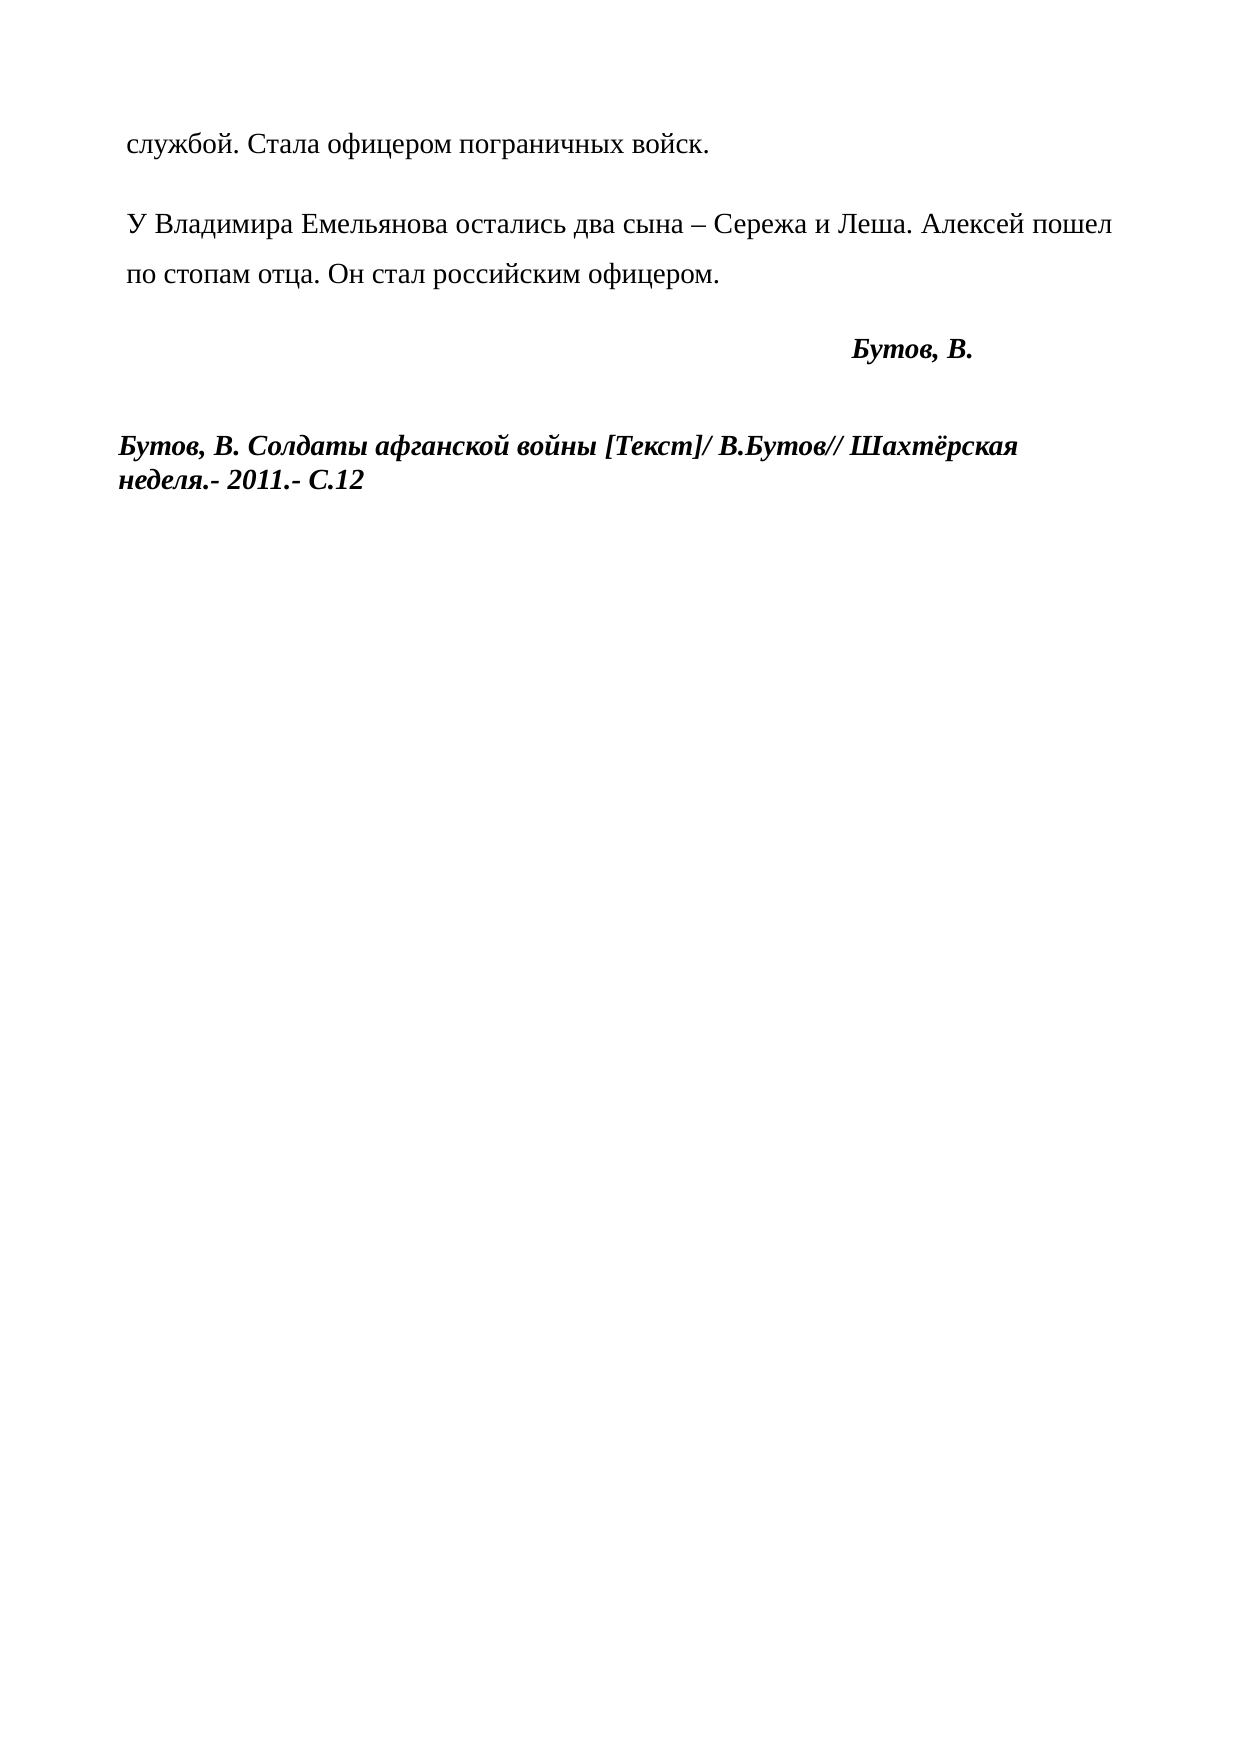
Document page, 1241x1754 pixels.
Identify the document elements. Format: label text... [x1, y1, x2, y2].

text Бутов, В. [118, 332, 1122, 365]
table_header службой. Стала офицером пограничных войск. У Владимира Емельянова остались два сына – Сережа и Леша. Алексей пошел по стопам отца. Он стал российским офицером. [118, 118, 1122, 327]
table_header [118, 327, 1122, 332]
text Бутов, В. Солдаты афганской войны [Текст]/ В.Бутов// Шахтёрская неделя.- 2011.- С.12 [118, 428, 1122, 495]
